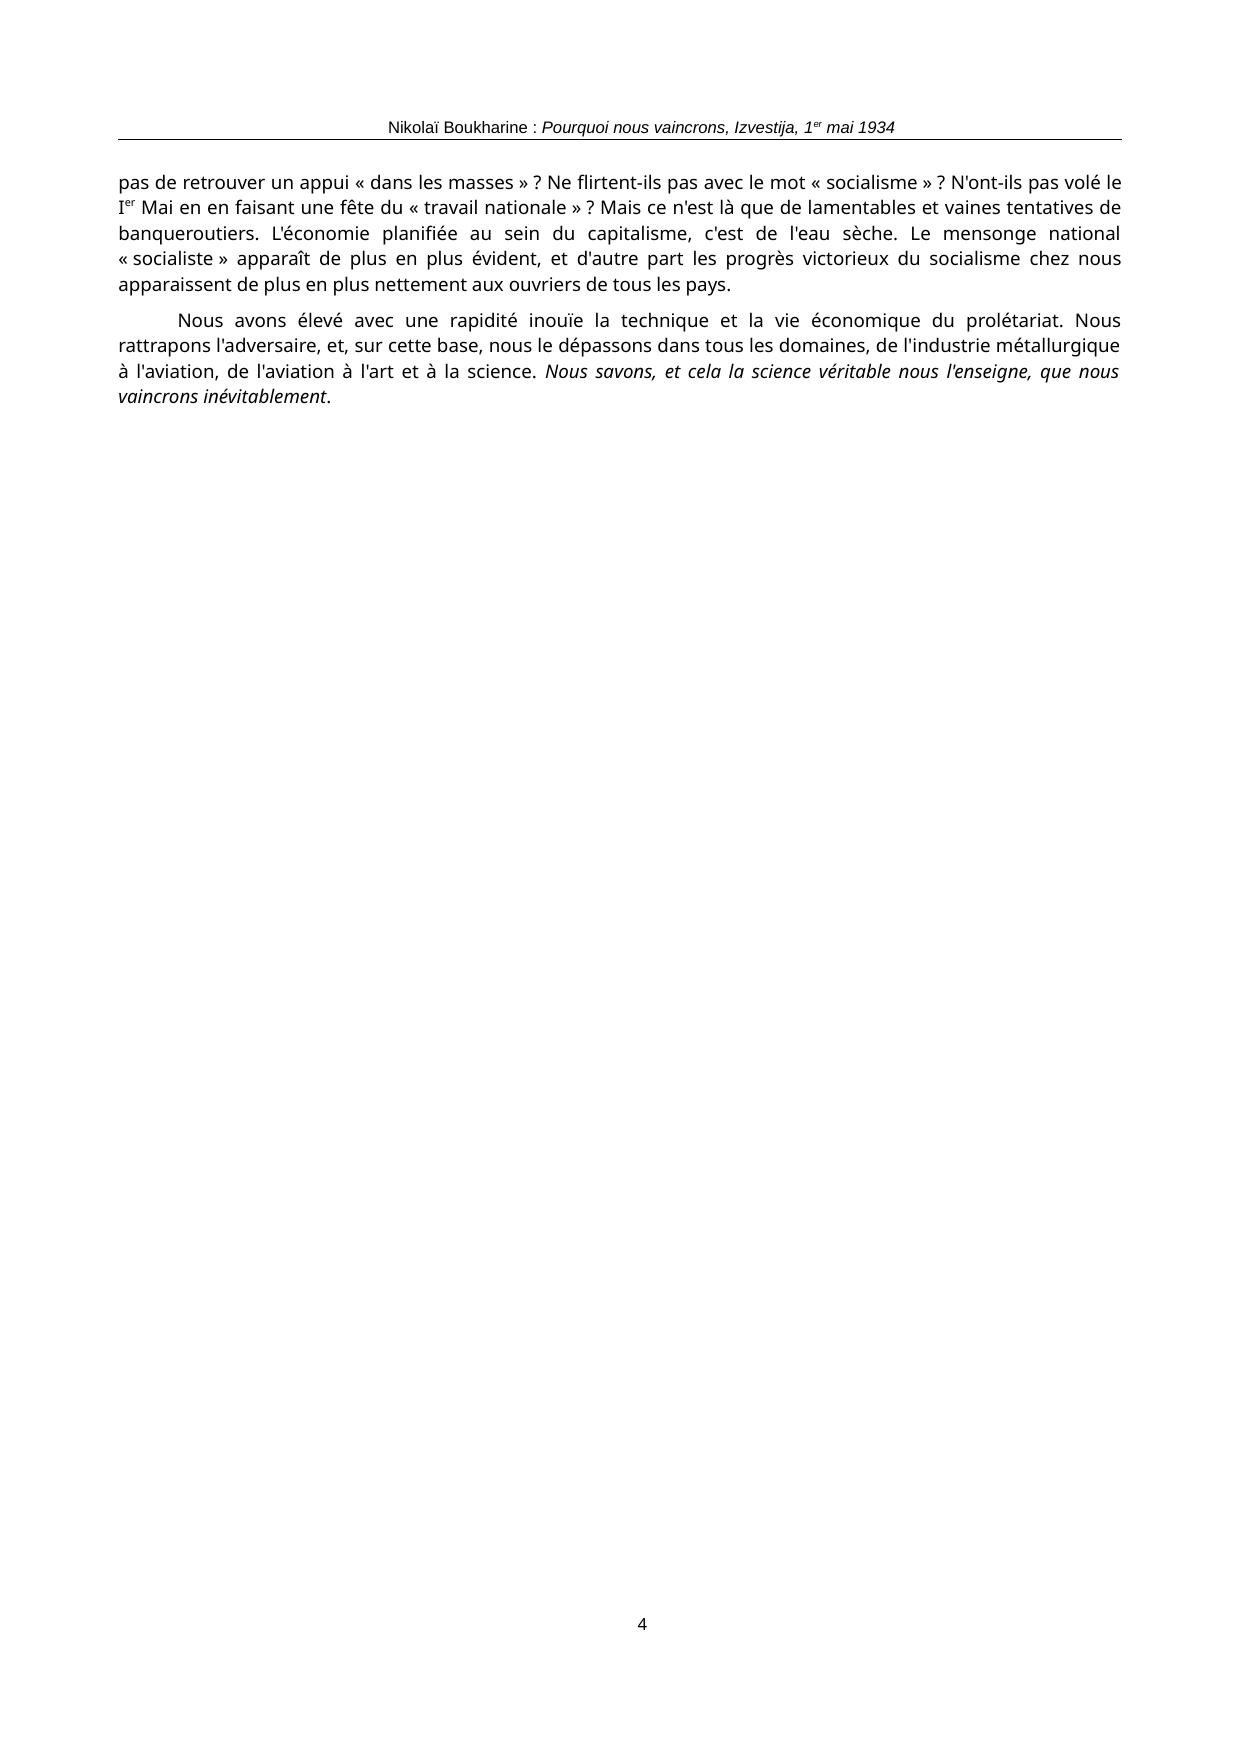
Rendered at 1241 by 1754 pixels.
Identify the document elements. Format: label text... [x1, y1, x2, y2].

text Nous avons élevé avec une rapidité inouïe la technique et la vie économique du prolétariat. Nous rattrapons l'adversaire, et, sur cette base, nous le dépassons dans tous les domaines, de l'industrie métallurgique à l'aviation, de l'aviation à l'art et à la science. Nous savons, et cela la science véritable nous l'enseigne, que nous vaincrons inévitablement. [118, 307, 1122, 409]
text pas de retrouver un appui « dans les masses » ? Ne flirtent-ils pas avec le mot « socialisme » ? N'ont-ils pas volé le Ier Mai en en faisant une fête du « travail nationale » ? Mais ce n'est là que de lamentables et vaines tentatives de banqueroutiers. L'économie planifiée au sein du capitalisme, c'est de l'eau sèche. Le mensonge national « socialiste » apparaît de plus en plus évident, et d'autre part les progrès victorieux du socialisme chez nous apparaissent de plus en plus nettement aux ouvriers de tous les pays. [118, 169, 1122, 297]
